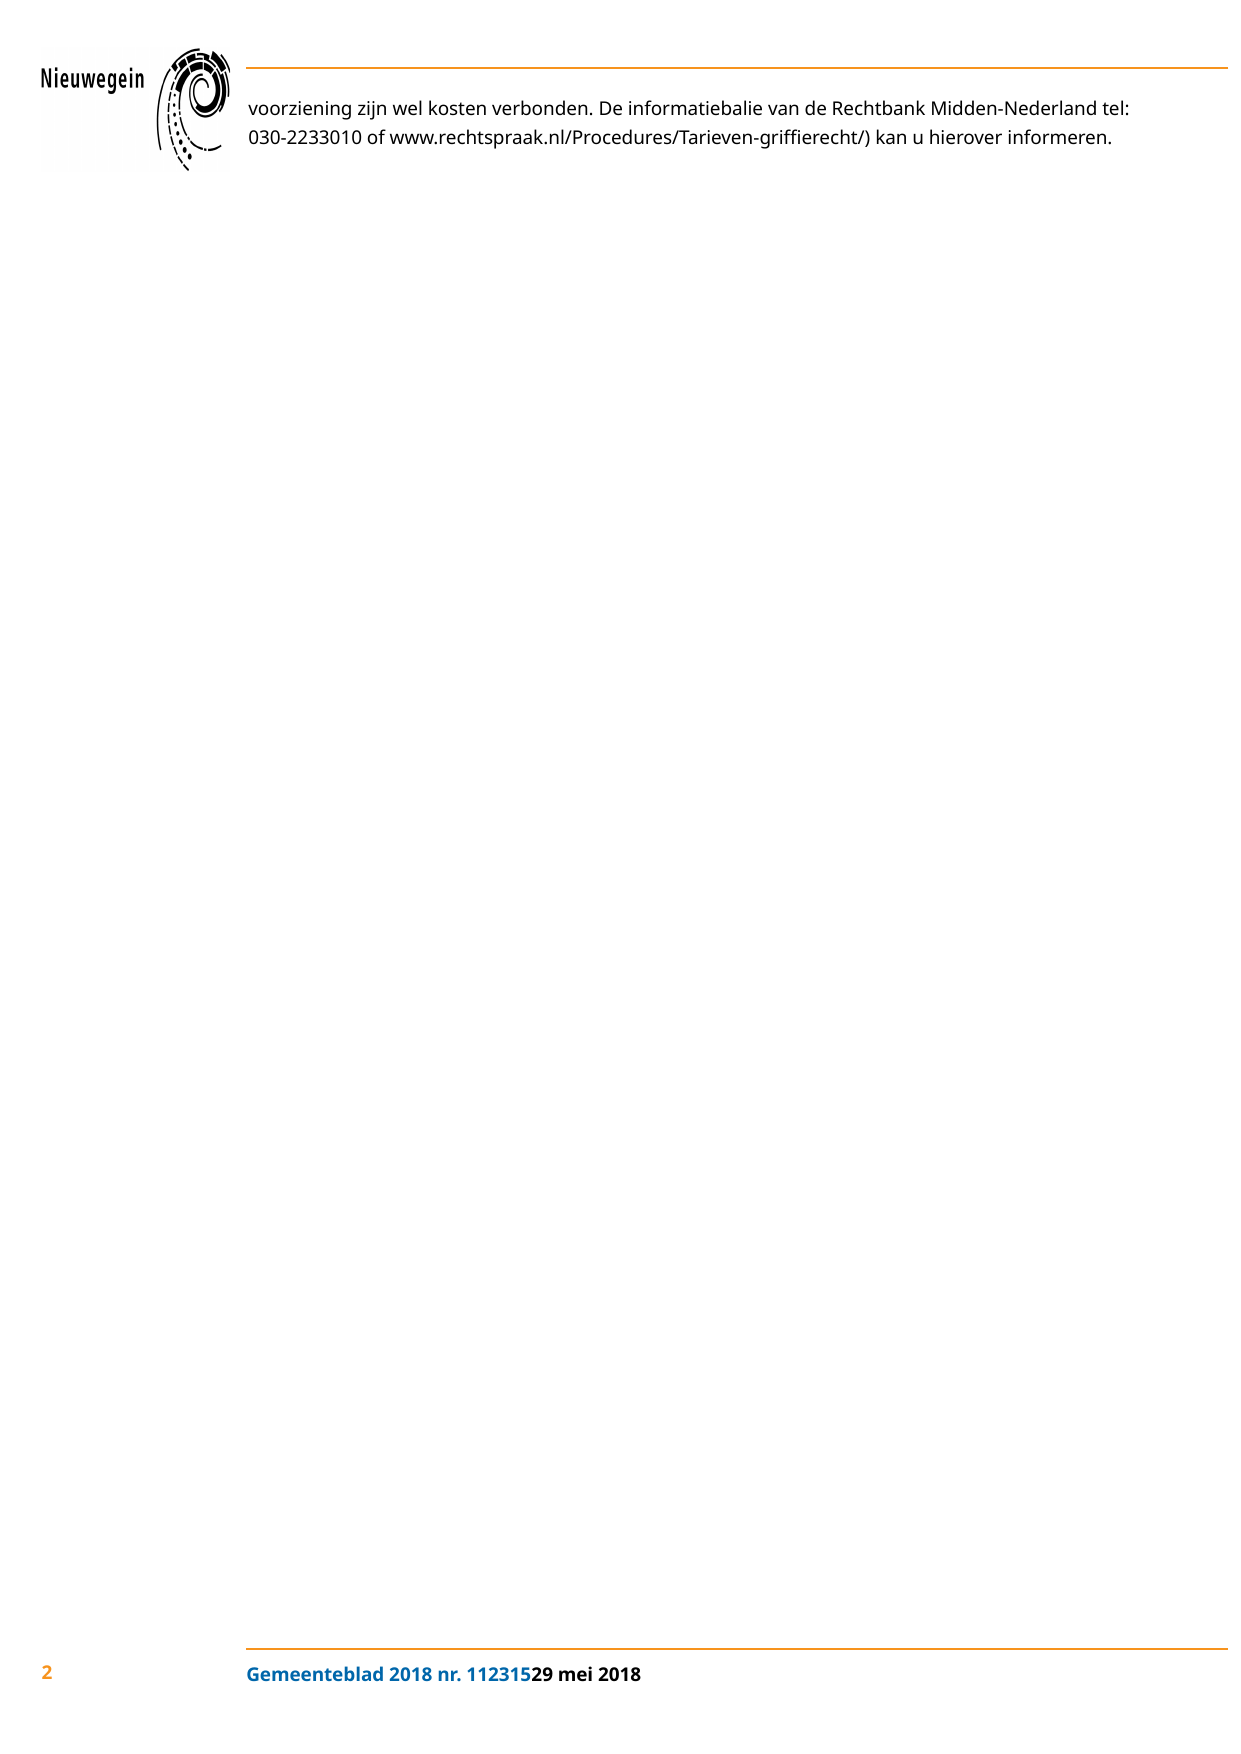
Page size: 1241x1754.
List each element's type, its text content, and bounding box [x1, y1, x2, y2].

text voorziening zijn wel kosten verbonden. De informatiebalie van de Rechtbank Midden-Nederland tel: 030-2233010 of www.rechtspraak.nl/Procedures/Tarieven-griffierecht/) kan u hierover informeren. [248, 95, 1152, 150]
picture [41, 47, 231, 172]
